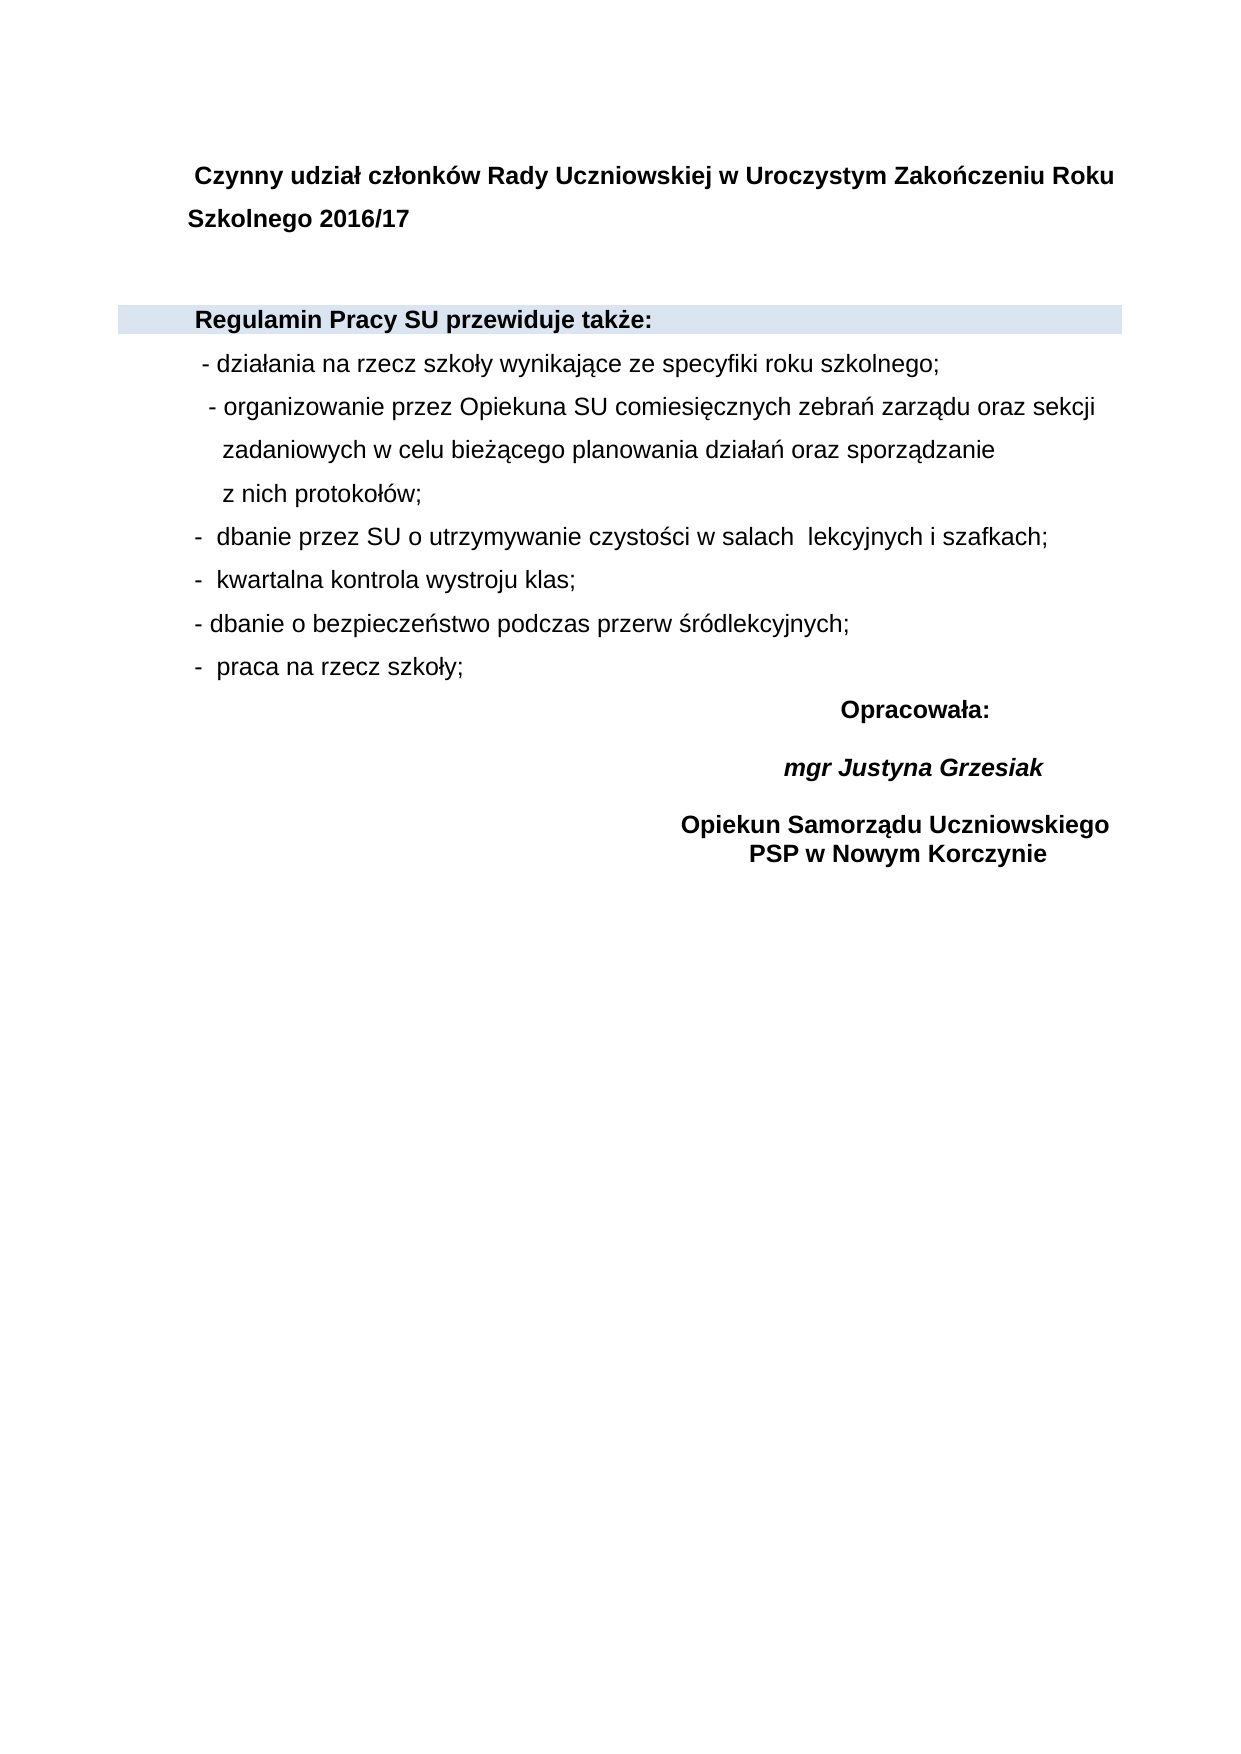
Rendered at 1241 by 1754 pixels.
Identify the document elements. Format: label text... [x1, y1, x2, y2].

text - kwartalna kontrola wystroju klas; [118, 565, 1122, 594]
text - organizowanie przez Opiekuna SU comiesięcznych zebrań zarządu oraz sekcji [118, 392, 1122, 421]
text Szkolnego 2016/17 [118, 204, 1122, 233]
text - dbanie przez SU o utrzymywanie czystości w salach lekcyjnych i szafkach; [118, 522, 1122, 551]
text Opracowała: [118, 695, 1122, 724]
text Czynny udział członków Rady Uczniowskiej w Uroczystym Zakończeniu Roku [118, 161, 1122, 190]
text - działania na rzecz szkoły wynikające ze specyfiki roku szkolnego; [118, 348, 1122, 377]
text mgr Justyna Grzesiak [118, 724, 1122, 781]
text PSP w Nowym Korczynie [118, 839, 1122, 868]
text - dbanie o bezpieczeństwo podczas przerw śródlekcyjnych; [118, 608, 1122, 637]
text zadaniowych w celu bieżącego planowania działań oraz sporządzanie [118, 435, 1122, 464]
text Regulamin Pracy SU przewiduje także: [118, 305, 1122, 334]
text - praca na rzecz szkoły; [118, 652, 1122, 681]
text z nich protokołów; [118, 478, 1122, 507]
text Opiekun Samorządu Uczniowskiego [118, 781, 1122, 839]
